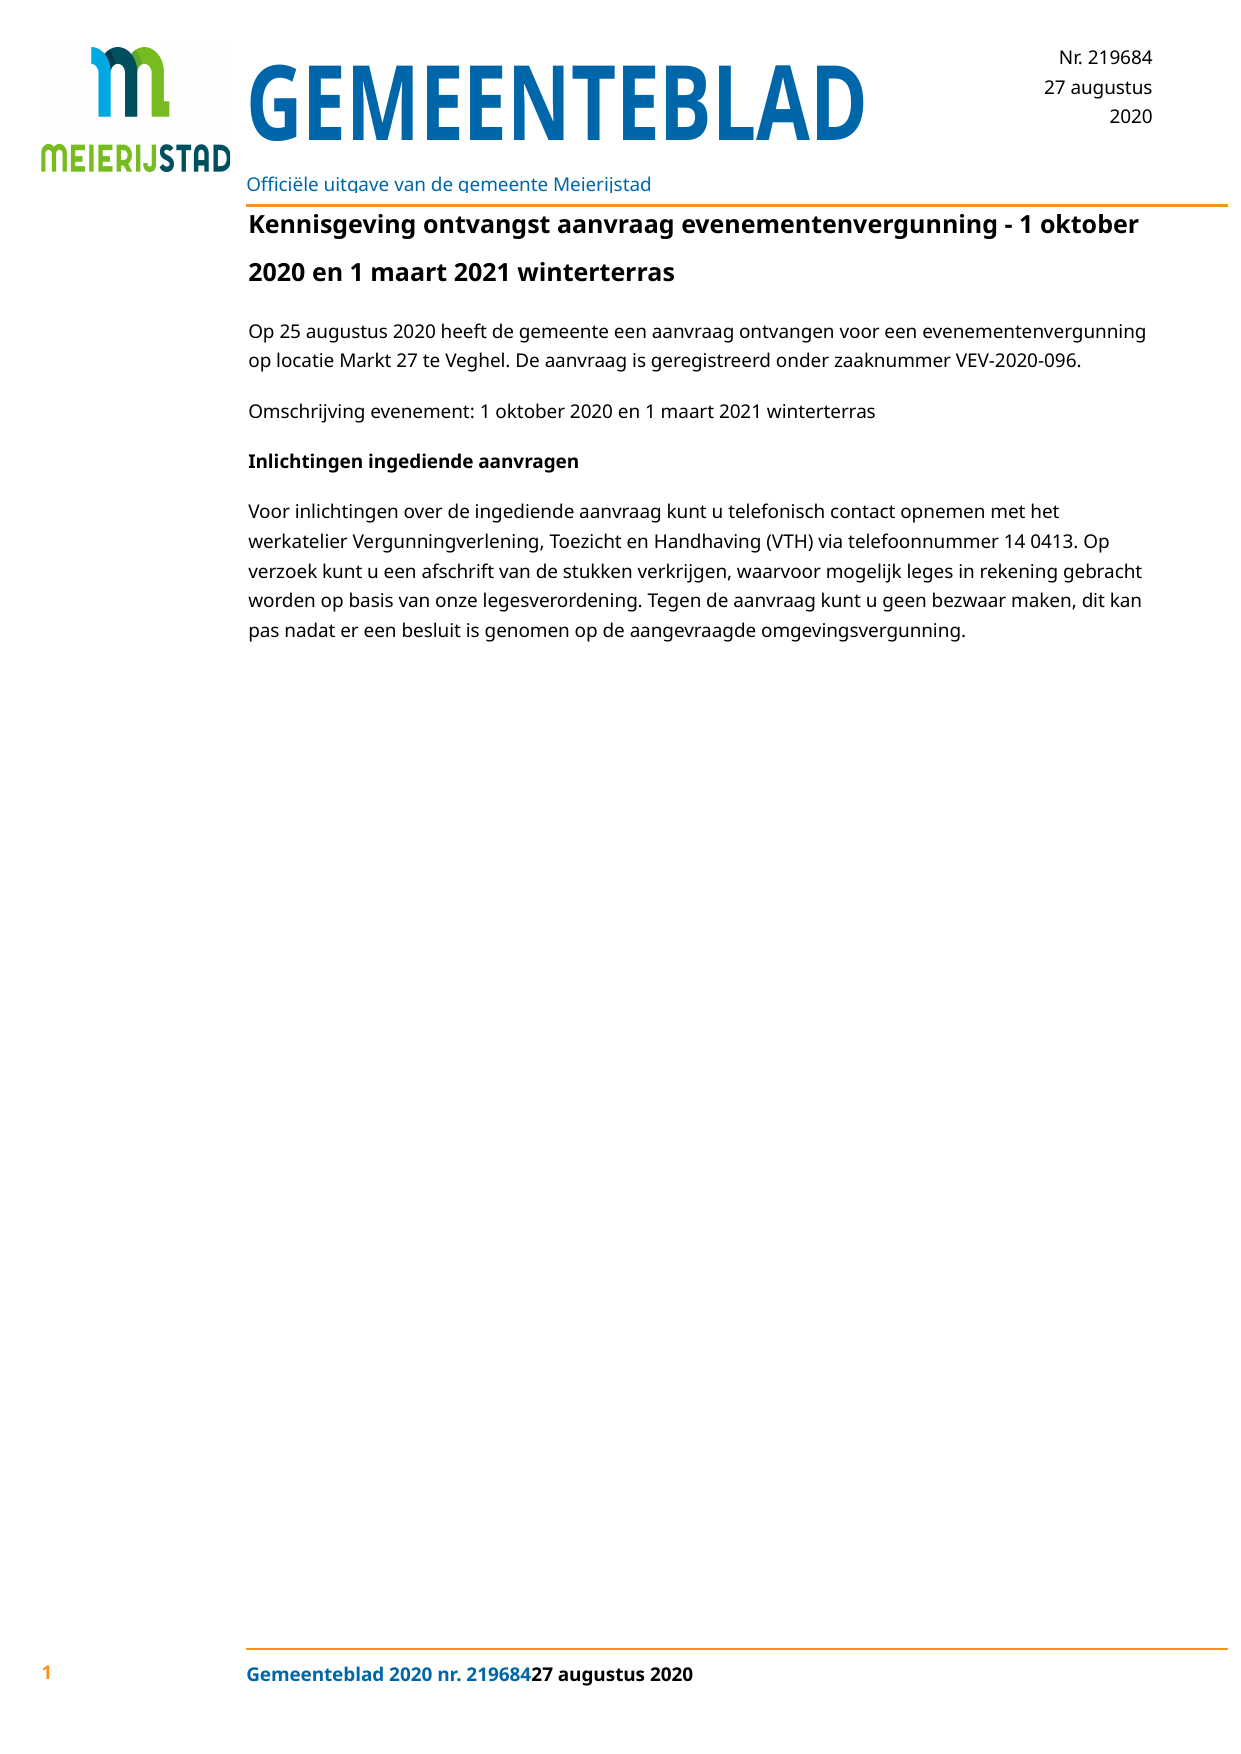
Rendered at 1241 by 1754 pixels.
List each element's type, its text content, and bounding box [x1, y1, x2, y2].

text Voor inlichtingen over de ingediende aanvraag kunt u telefonisch contact opnemen met het werkatelier Vergunningverlening, Toezicht en Handhaving (VTH) via telefoonnummer 14 0413. Op verzoek kunt u een afschrift van de stukken verkrijgen, waarvoor mogelijk leges in rekening gebracht worden op basis van onze legesverordening. Tegen de aanvraag kunt u geen bezwaar maken, dit kan pas nadat er een besluit is genomen op de aangevraagde omgevingsvergunning. [248, 499, 1152, 643]
picture [41, 47, 231, 172]
text Kennisgeving ontvangst aanvraag evenementenvergunning - 1 oktober 2020 en 1 maart 2021 winterterras [248, 207, 1152, 288]
text Inlichtingen ingediende aanvragen [248, 448, 1152, 474]
text Omschrijving evenement: 1 oktober 2020 en 1 maart 2021 winterterras [248, 398, 1152, 424]
text Op 25 augustus 2020 heeft de gemeente een aanvraag ontvangen voor een evenementenvergunning op locatie Markt 27 te Veghel. De aanvraag is geregistreerd onder zaaknummer VEV-2020-096. [248, 318, 1152, 373]
